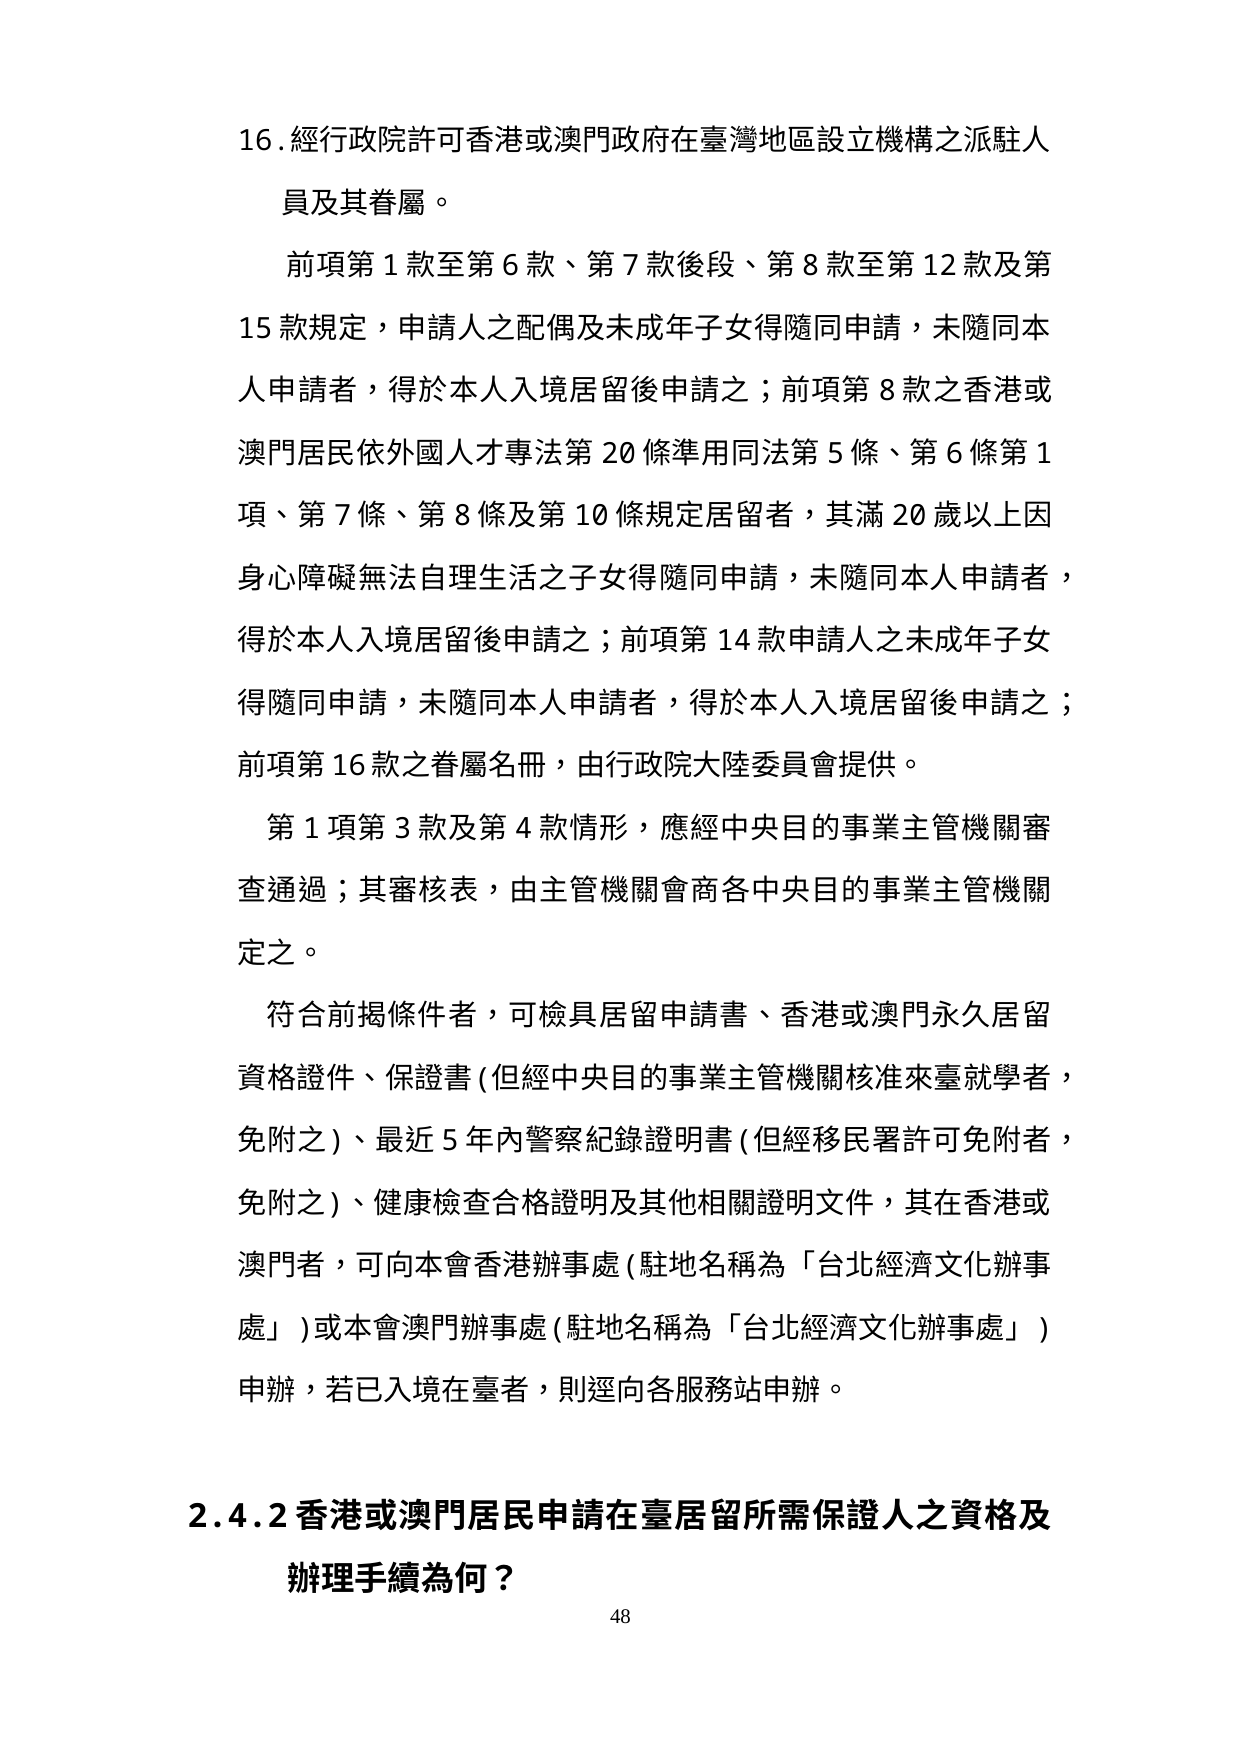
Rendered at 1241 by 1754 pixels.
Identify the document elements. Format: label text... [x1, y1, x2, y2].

text 2.4.2香港或澳門居民申請在臺居留所需保證人之資格及辦理手續為何？ [187, 1471, 1053, 1596]
text 16.經行政院許可香港或澳門政府在臺灣地區設立機構之派駐人員及其眷屬。 [237, 96, 1053, 221]
text 符合前揭條件者，可檢具居留申請書、香港或澳門永久居留資格證件、保證書(但經中央目的事業主管機關核准來臺就學者，免附之)、最近5年內警察紀錄證明書(但經移民署許可免附者，免附之)、健康檢查合格證明及其他相關證明文件，其在香港或澳門者，可向本會香港辦事處(駐地名稱為「台北經濟文化辦事處」)或本會澳門辦事處(駐地名稱為「台北經濟文化辦事處」)申辦，若已入境在臺者，則逕向各服務站申辦。 [237, 971, 1053, 1409]
text 第1項第3款及第4款情形，應經中央目的事業主管機關審查通過；其審核表，由主管機關會商各中央目的事業主管機關定之。 [237, 784, 1053, 971]
text 前項第1款至第6款、第7款後段、第8款至第12款及第15款規定，申請人之配偶及未成年子女得隨同申請，未隨同本人申請者，得於本人入境居留後申請之；前項第8款之香港或澳門居民依外國人才專法第20條準用同法第5條、第6條第1項、第7條、第8條及第10條規定居留者，其滿20歲以上因身心障礙無法自理生活之子女得隨同申請，未隨同本人申請者，得於本人入境居留後申請之；前項第14款申請人之未成年子女得隨同申請，未隨同本人申請者，得於本人入境居留後申請之；前項第16款之眷屬名冊，由行政院大陸委員會提供。 [237, 221, 1053, 784]
